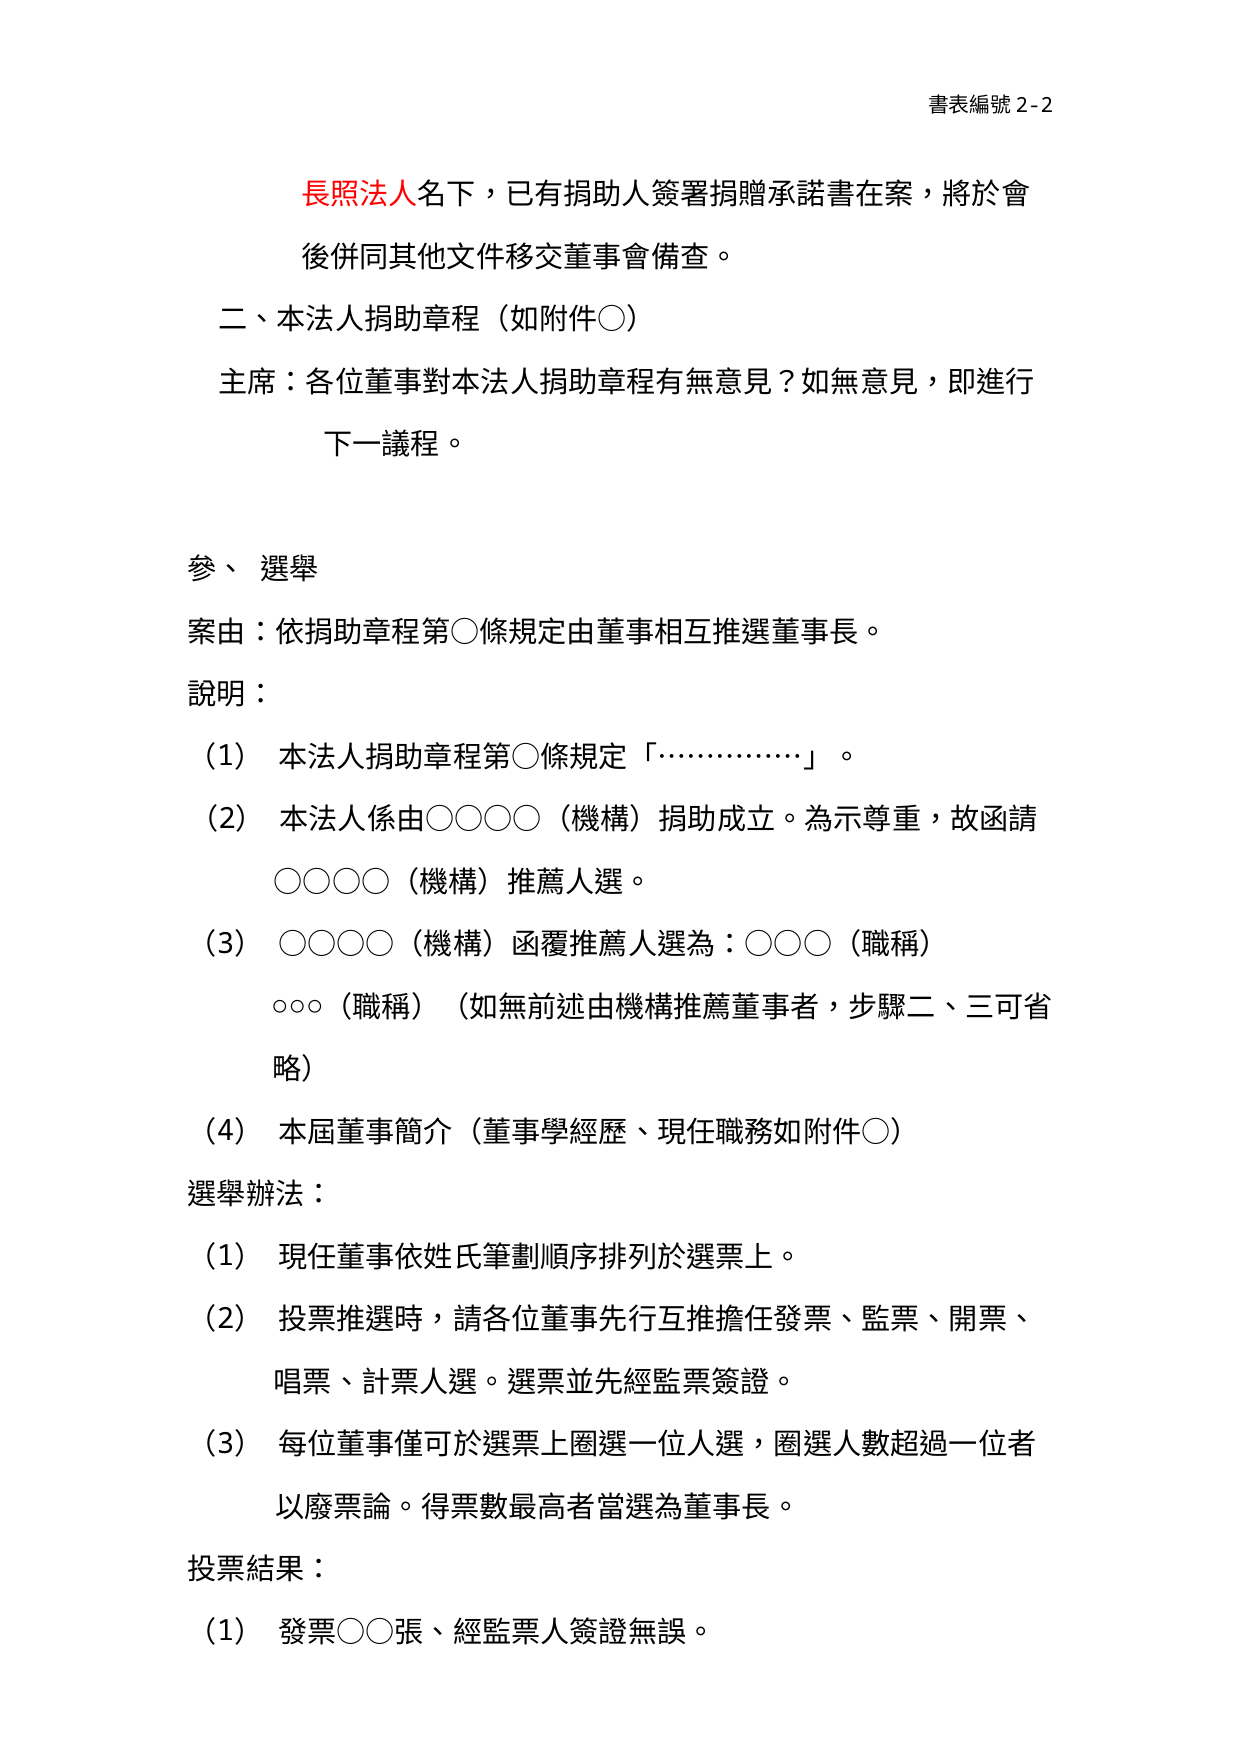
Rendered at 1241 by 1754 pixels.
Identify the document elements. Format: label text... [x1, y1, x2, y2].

text 投票結果： [187, 1525, 1053, 1588]
text ○○○（職稱）（如無前述由機構推薦董事者，步驟二、三可省略） [271, 963, 1053, 1088]
text （2） 本法人係由○○○○（機構）捐助成立。為示尊重，故函請○○○○（機構）推薦人選。 [189, 775, 1053, 900]
text （4） 本屆董事簡介（董事學經歷、現任職務如附件○） [187, 1088, 1053, 1150]
text 案由：依捐助章程第○條規定由董事相互推選董事長。 [187, 588, 1053, 650]
text 參、 選舉 [187, 525, 1053, 588]
text 說明： [187, 650, 1053, 713]
text 下一議程。 [218, 400, 1053, 463]
text （2） 投票推選時，請各位董事先行互推擔任發票、監票、開票、唱票、計票人選。選票並先經監票簽證。 [187, 1275, 1053, 1400]
text （1） 現任董事依姓氏筆劃順序排列於選票上。 [187, 1213, 1053, 1275]
text （3） 每位董事僅可於選票上圈選一位人選，圈選人數超過一位者以廢票論。得票數最高者當選為董事長。 [187, 1400, 1053, 1525]
text 長照法人名下，已有捐助人簽署捐贈承諾書在案，將於會後併同其他文件移交董事會備查。 [218, 150, 1053, 275]
text 二、本法人捐助章程（如附件○） [187, 275, 1053, 338]
text （1） 本法人捐助章程第○條規定「……………」。 [187, 713, 1053, 775]
text （3） ○○○○（機構）函覆推薦人選為：○○○（職稱） [187, 900, 1053, 963]
text 主席：各位董事對本法人捐助章程有無意見？如無意見，即進行 [218, 338, 1053, 400]
text （1） 發票○○張、經監票人簽證無誤。 [187, 1588, 1053, 1650]
text 選舉辦法： [187, 1150, 1053, 1213]
